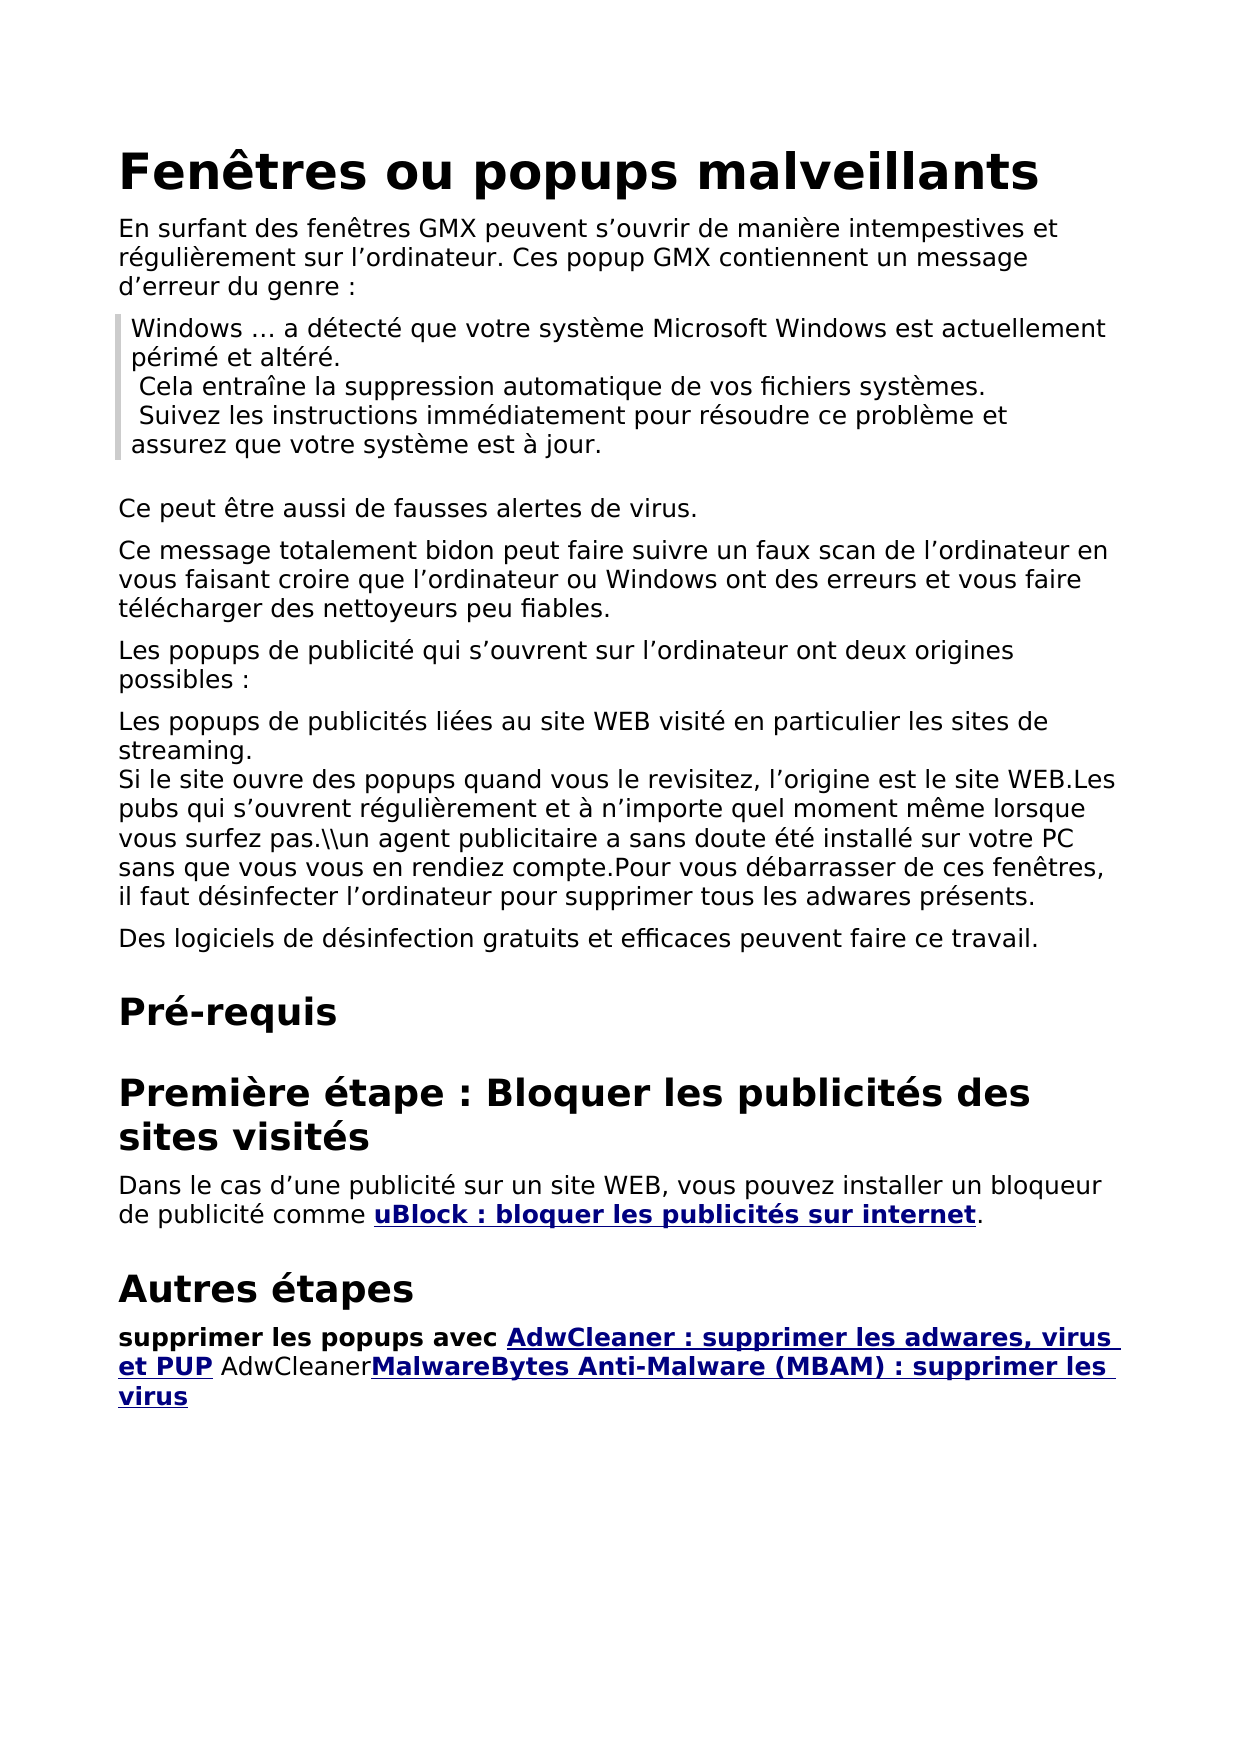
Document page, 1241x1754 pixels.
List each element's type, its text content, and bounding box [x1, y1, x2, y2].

text Ce peut être aussi de fausses alertes de virus. [118, 495, 1122, 524]
text Dans le cas d’une publicité sur un site WEB, vous pouvez installer un bloqueur de publicité comme uBlock : bloquer les publicités sur internet. [118, 1171, 1122, 1230]
subtitle Première étape : Bloquer les publicités des sites visités [118, 1072, 1122, 1159]
text Les popups de publicités liées au site WEB visité en particulier les sites de streaming. Si le site ouvre des popups quand vous le revisitez, l’origine est le site WEB.Les pubs qui s’ouvrent régulièrement et à n’importe quel moment même lorsque vous surfez pas.\\un agent publicitaire a sans doute été installé sur votre PC sans que vous vous en rendiez compte.Pour vous débarrasser de ces fenêtres, il faut désinfecter l’ordinateur pour supprimer tous les adwares présents. [118, 707, 1122, 911]
text Les popups de publicité qui s’ouvrent sur l’ordinateur ont deux origines possibles : [118, 636, 1122, 695]
text En surfant des fenêtres GMX peuvent s’ouvrir de manière intempestives et régulièrement sur l’ordinateur. Ces popup GMX contiennent un message d’erreur du genre : [118, 214, 1122, 301]
subtitle Fenêtres ou popups malveillants [118, 143, 1122, 201]
subtitle Pré-requis [118, 991, 1122, 1034]
text supprimer les popups avec AdwCleaner : supprimer les adwares, virus et PUP AdwCleanerMalwareBytes Anti-Malware (MBAM) : supprimer les virus [118, 1323, 1122, 1411]
subtitle Autres étapes [118, 1267, 1122, 1311]
text Des logiciels de désinfection gratuits et efficaces peuvent faire ce travail. [118, 924, 1122, 953]
text Ce message totalement bidon peut faire suivre un faux scan de l’ordinateur en vous faisant croire que l’ordinateur ou Windows ont des erreurs et vous faire télécharger des nettoyeurs peu fiables. [118, 536, 1122, 624]
table_header Windows … a détecté que votre système Microsoft Windows est actuellement périmé et altéré. Cela entraîne la suppression automatique de vos fichiers systèmes. Suivez les instructions immédiatement pour résoudre ce problème et assurez que votre système est à jour. [121, 314, 1122, 460]
